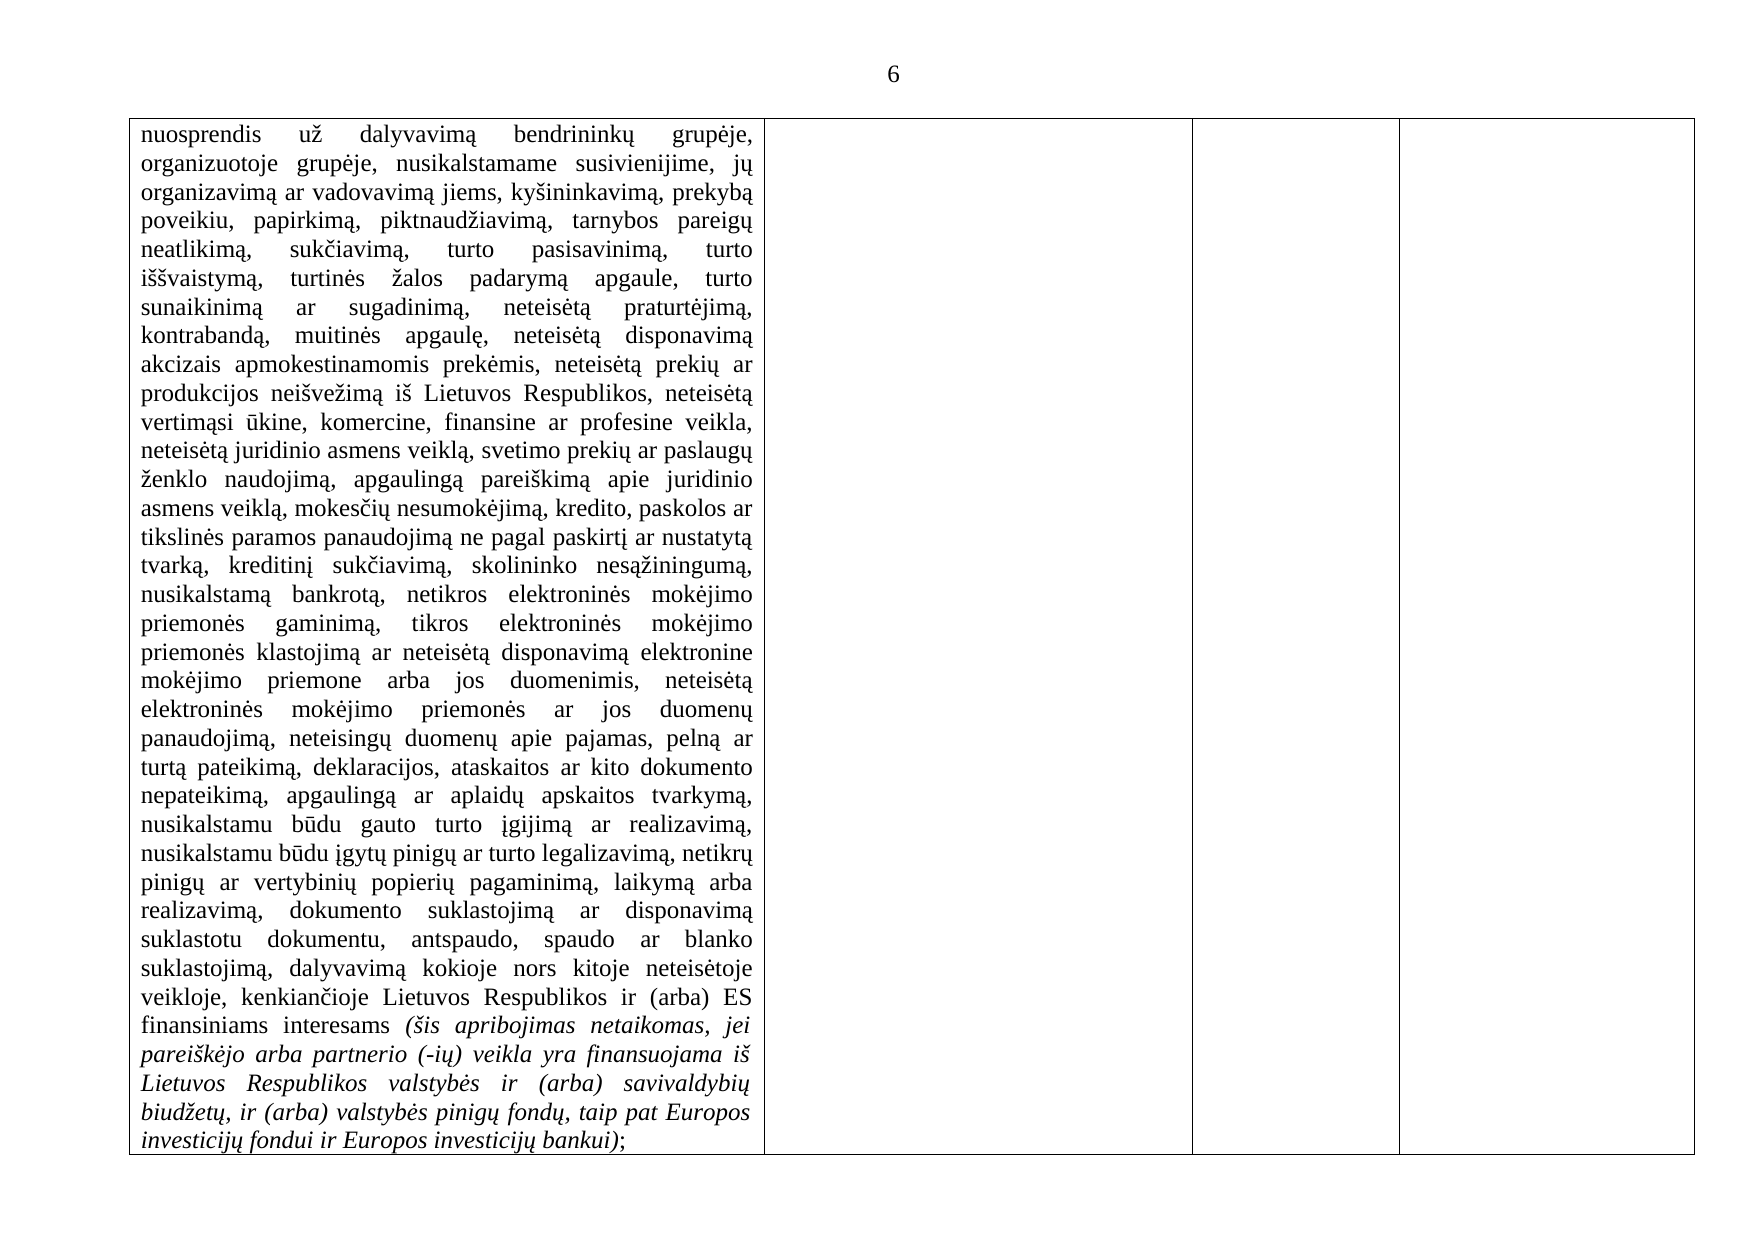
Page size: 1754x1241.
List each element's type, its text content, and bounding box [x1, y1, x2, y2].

table_cell [765, 119, 1192, 1154]
table_cell [1193, 119, 1399, 1154]
table_cell nuosprendis už dalyvavimą bendrininkų grupėje, organizuotoje grupėje, nusikalstamame susivienijime, jų organizavimą ar vadovavimą jiems, kyšininkavimą, prekybą poveikiu, papirkimą, piktnaudžiavimą, tarnybos pareigų neatlikimą, sukčiavimą, turto pasisavinimą, turto iššvaistymą, turtinės žalos padarymą apgaule, turto sunaikinimą ar sugadinimą, neteisėtą praturtėjimą, kontrabandą, muitinės apgaulę, neteisėtą disponavimą akcizais apmokestinamomis prekėmis, neteisėtą prekių ar produkcijos neišvežimą iš Lietuvos Respublikos, neteisėtą vertimąsi ūkine, komercine, finansine ar profesine veikla, neteisėtą juridinio asmens veiklą, svetimo prekių ar paslaugų ženklo naudojimą, apgaulingą pareiškimą apie juridinio asmens veiklą, mokesčių nesumokėjimą, kredito, paskolos ar tikslinės paramos panaudojimą ne pagal paskirtį ar nustatytą tvarką, kreditinį sukčiavimą, skolininko nesąžiningumą, nusikalstamą bankrotą, netikros elektroninės mokėjimo priemonės gaminimą, tikros elektroninės mokėjimo priemonės klastojimą ar neteisėtą disponavimą elektronine mokėjimo priemone arba jos duomenimis, neteisėtą elektroninės mokėjimo priemonės ar jos duomenų panaudojimą, neteisingų duomenų apie pajamas, pelną ar turtą pateikimą, deklaracijos, ataskaitos ar kito dokumento nepateikimą, apgaulingą ar aplaidų apskaitos tvarkymą, nusikalstamu būdu gauto turto įgijimą ar realizavimą, nusikalstamu būdu įgytų pinigų ar turto legalizavimą, netikrų pinigų ar vertybinių popierių pagaminimą, laikymą arba realizavimą, dokumento suklastojimą ar disponavimą suklastotu dokumentu, antspaudo, spaudo ar blanko suklastojimą, dalyvavimą kokioje nors kitoje neteisėtoje veikloje, kenkiančioje Lietuvos Respublikos ir (arba) ES finansiniams interesams (šis apribojimas netaikomas, jei pareiškėjo arba partnerio (-ių) veikla yra finansuojama iš Lietuvos Respublikos valstybės ir (arba) savivaldybių biudžetų, ir (arba) valstybės pinigų fondų, taip pat Europos investicijų fondui ir Europos investicijų bankui); [130, 119, 764, 1154]
table_cell [1400, 119, 1694, 1154]
